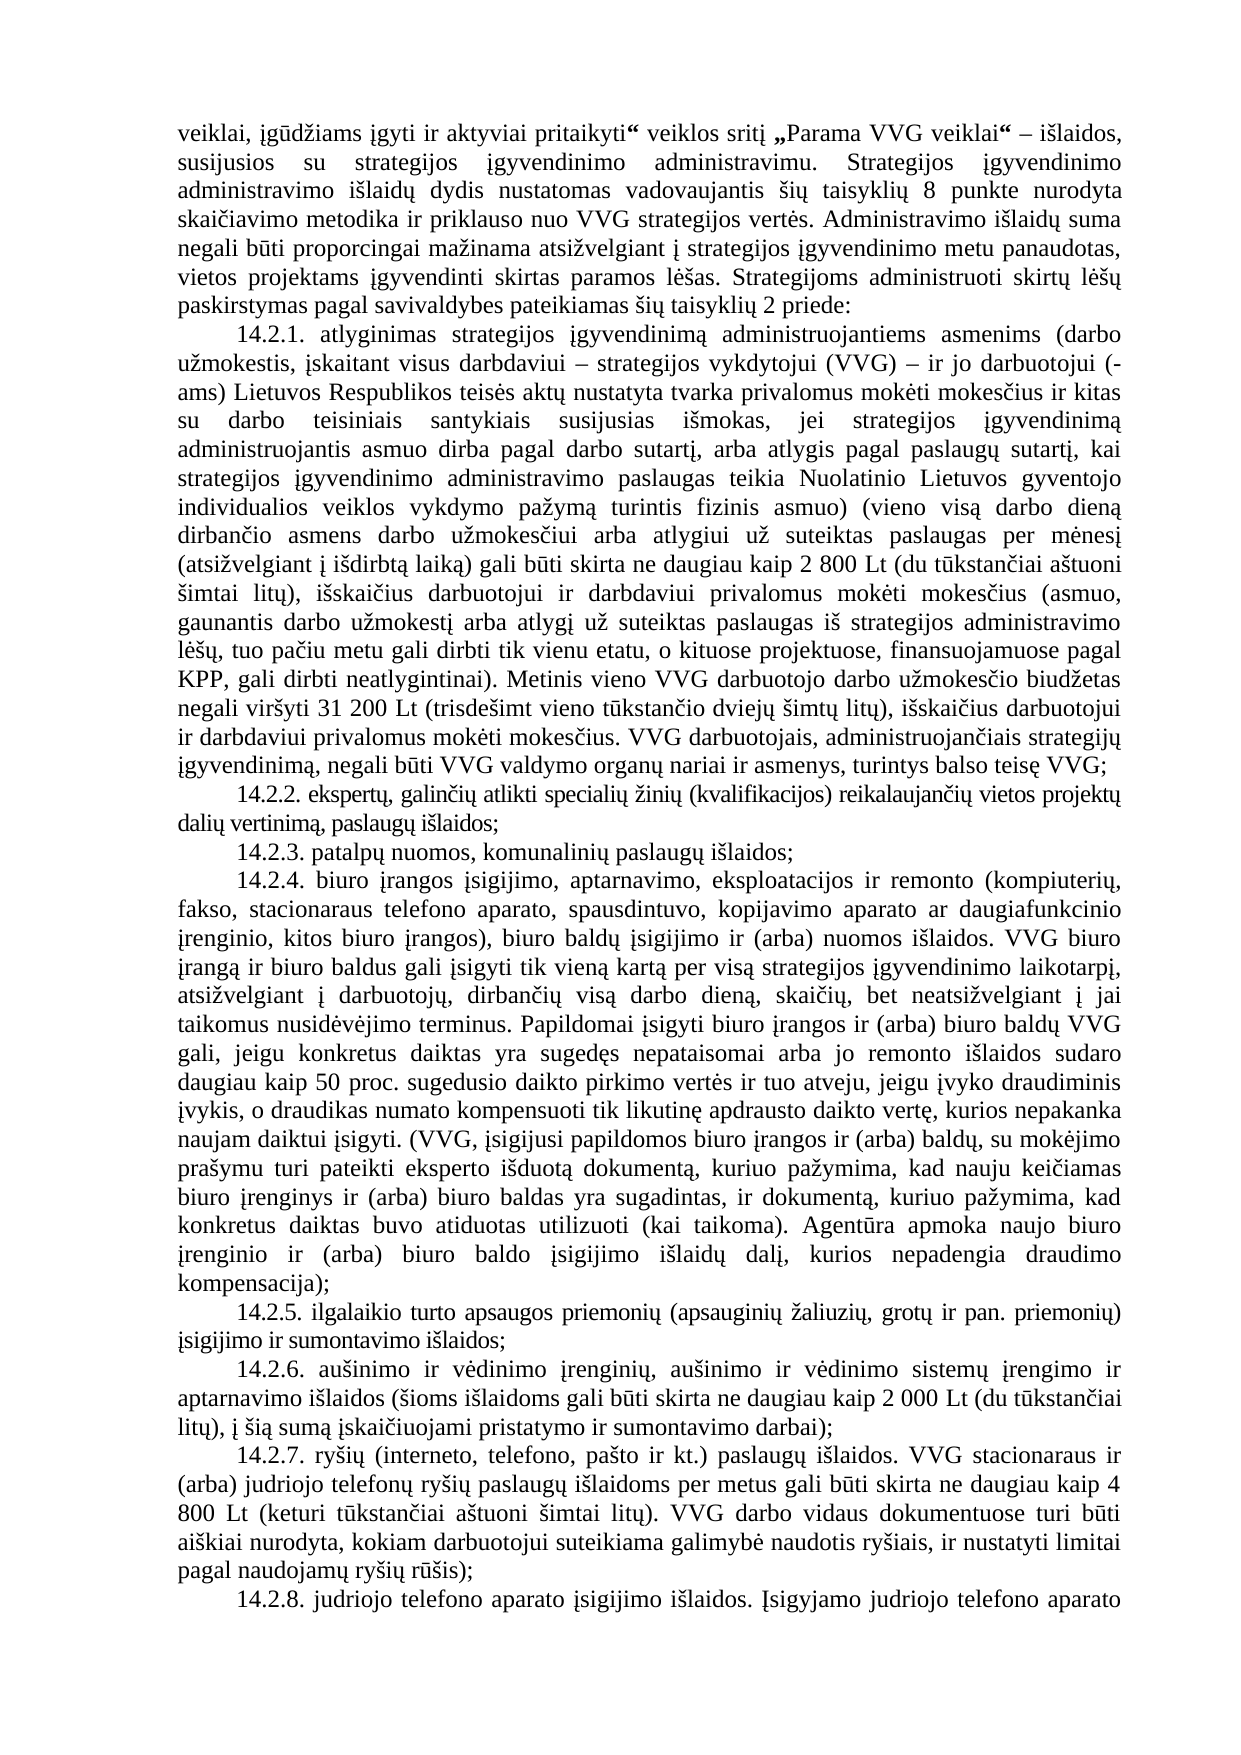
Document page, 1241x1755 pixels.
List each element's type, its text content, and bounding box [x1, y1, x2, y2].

text 14.2.4. biuro įrangos įsigijimo, aptarnavimo, eksploatacijos ir remonto (kompiuterių, fakso, stacionaraus telefono aparato, spausdintuvo, kopijavimo aparato ar daugiafunkcinio įrenginio, kitos biuro įrangos), biuro baldų įsigijimo ir (arba) nuomos išlaidos. VVG biuro įrangą ir biuro baldus gali įsigyti tik vieną kartą per visą strategijos įgyvendinimo laikotarpį, atsižvelgiant į darbuotojų, dirbančių visą darbo dieną, skaičių, bet neatsižvelgiant į jai taikomus nusidėvėjimo terminus. Papildomai įsigyti biuro įrangos ir (arba) biuro baldų VVG gali, jeigu konkretus daiktas yra sugedęs nepataisomai arba jo remonto išlaidos sudaro daugiau kaip 50 proc. sugedusio daikto pirkimo vertės ir tuo atveju, jeigu įvyko draudiminis įvykis, o draudikas numato kompensuoti tik likutinę apdrausto daikto vertę, kurios nepakanka naujam daiktui įsigyti. (VVG, įsigijusi papildomos biuro įrangos ir (arba) baldų, su mokėjimo prašymu turi pateikti eksperto išduotą dokumentą, kuriuo pažymima, kad nauju keičiamas biuro įrenginys ir (arba) biuro baldas yra sugadintas, ir dokumentą, kuriuo pažymima, kad konkretus daiktas buvo atiduotas utilizuoti (kai taikoma). Agentūra apmoka naujo biuro įrenginio ir (arba) biuro baldo įsigijimo išlaidų dalį, kurios nepadengia draudimo kompensacija); [177, 866, 1122, 1297]
text 14.2.3. patalpų nuomos, komunalinių paslaugų išlaidos; [177, 837, 1122, 866]
text 14.2.5. ilgalaikio turto apsaugos priemonių (apsauginių žaliuzių, grotų ir pan. priemonių) įsigijimo ir sumontavimo išlaidos; [177, 1297, 1122, 1354]
text 14.2.2. ekspertų, galinčių atlikti specialių žinių (kvalifikacijos) reikalaujančių vietos projektų dalių vertinimą, paslaugų išlaidos; [177, 779, 1122, 837]
text 14.2.6. aušinimo ir vėdinimo įrenginių, aušinimo ir vėdinimo sistemų įrengimo ir aptarnavimo išlaidos (šioms išlaidoms gali būti skirta ne daugiau kaip 2 000 Lt (du tūkstančiai litų), į šią sumą įskaičiuojami pristatymo ir sumontavimo darbai); [177, 1354, 1122, 1441]
text 14.2.8. judriojo telefono aparato įsigijimo išlaidos. Įsigyjamo judriojo telefono aparato [177, 1584, 1122, 1613]
text 14.2.7. ryšių (interneto, telefono, pašto ir kt.) paslaugų išlaidos. VVG stacionaraus ir (arba) judriojo telefonų ryšių paslaugų išlaidoms per metus gali būti skirta ne daugiau kaip 4 800 Lt (keturi tūkstančiai aštuoni šimtai litų). VVG darbo vidaus dokumentuose turi būti aiškiai nurodyta, kokiam darbuotojui suteikiama galimybė naudotis ryšiais, ir nustatyti limitai pagal naudojamų ryšių rūšis); [177, 1441, 1122, 1584]
text 14.2.1. atlyginimas strategijos įgyvendinimą administruojantiems asmenims (darbo užmokestis, įskaitant visus darbdaviui – strategijos vykdytojui (VVG) – ir jo darbuotojui (-ams) Lietuvos Respublikos teisės aktų nustatyta tvarka privalomus mokėti mokesčius ir kitas su darbo teisiniais santykiais susijusias išmokas, jei strategijos įgyvendinimą administruojantis asmuo dirba pagal darbo sutartį, arba atlygis pagal paslaugų sutartį, kai strategijos įgyvendinimo administravimo paslaugas teikia Nuolatinio Lietuvos gyventojo individualios veiklos vykdymo pažymą turintis fizinis asmuo) (vieno visą darbo dieną dirbančio asmens darbo užmokesčiui arba atlygiui už suteiktas paslaugas per mėnesį (atsižvelgiant į išdirbtą laiką) gali būti skirta ne daugiau kaip 2 800 Lt (du tūkstančiai aštuoni šimtai litų), išskaičius darbuotojui ir darbdaviui privalomus mokėti mokesčius (asmuo, gaunantis darbo užmokestį arba atlygį už suteiktas paslaugas iš strategijos administravimo lėšų, tuo pačiu metu gali dirbti tik vienu etatu, o kituose projektuose, finansuojamuose pagal KPP, gali dirbti neatlygintinai). Metinis vieno VVG darbuotojo darbo užmokesčio biudžetas negali viršyti 31 200 Lt (trisdešimt vieno tūkstančio dviejų šimtų litų), išskaičius darbuotojui ir darbdaviui privalomus mokėti mokesčius. VVG darbuotojais, administruojančiais strategijų įgyvendinimą, negali būti VVG valdymo organų nariai ir asmenys, turintys balso teisę VVG; [177, 319, 1122, 779]
text veiklai, įgūdžiams įgyti ir aktyviai pritaikyti“ veiklos sritį „Parama VVG veiklai“ – išlaidos, susijusios su strategijos įgyvendinimo administravimu. Strategijos įgyvendinimo administravimo išlaidų dydis nustatomas vadovaujantis šių taisyklių 8 punkte nurodyta skaičiavimo metodika ir priklauso nuo VVG strategijos vertės. Administravimo išlaidų suma negali būti proporcingai mažinama atsižvelgiant į strategijos įgyvendinimo metu panaudotas, vietos projektams įgyvendinti skirtas paramos lėšas. Strategijoms administruoti skirtų lėšų paskirstymas pagal savivaldybes pateikiamas šių taisyklių 2 priede: [177, 118, 1122, 319]
